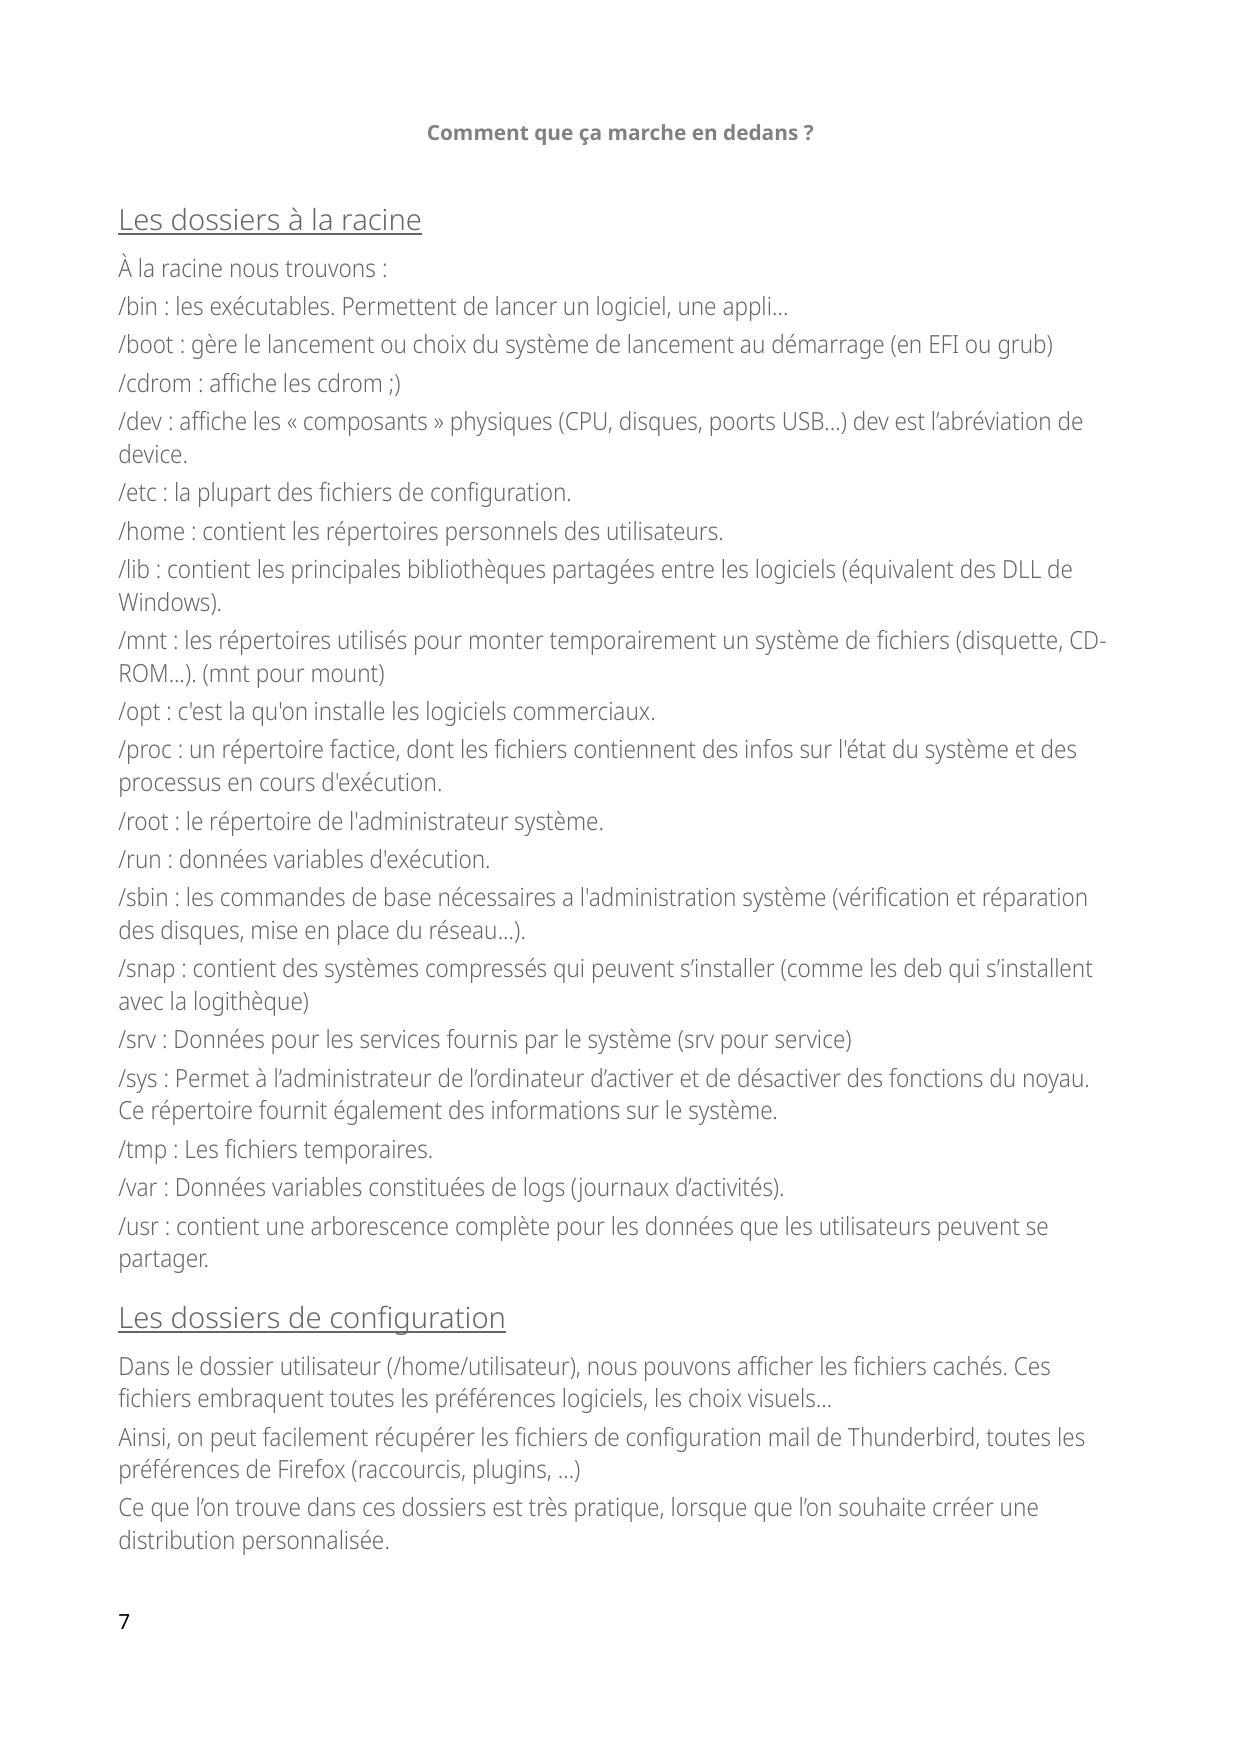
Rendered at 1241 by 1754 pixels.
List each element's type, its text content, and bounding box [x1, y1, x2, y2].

text Ce que l’on trouve dans ces dossiers est très pratique, lorsque que l’on souhaite crréer une distribution personnalisée. [118, 1491, 1122, 1556]
text /dev : affiche les « composants » physiques (CPU, disques, poorts USB…) dev est l’abréviation de device. [118, 405, 1122, 470]
text /mnt : les répertoires utilisés pour monter temporairement un système de fichiers (disquette, CD-ROM...). (mnt pour mount) [118, 624, 1122, 689]
text /home : contient les répertoires personnels des utilisateurs. [118, 514, 1122, 547]
subtitle Les dossiers à la racine [118, 200, 1122, 239]
text /snap : contient des systèmes compressés qui peuvent s’installer (comme les deb qui s’installent avec la logithèque) [118, 952, 1122, 1017]
text /root : le répertoire de l'administrateur système. [118, 804, 1122, 836]
subtitle Les dossiers de configuration [118, 1298, 1122, 1337]
text /bin : les exécutables. Permettent de lancer un logiciel, une appli… [118, 289, 1122, 322]
text Dans le dossier utilisateur (/home/utilisateur), nous pouvons afficher les fichiers cachés. Ces fichiers embraquent toutes les préférences logiciels, les choix visuels… [118, 1349, 1122, 1414]
text /tmp : Les fichiers temporaires. [118, 1132, 1122, 1164]
text /lib : contient les principales bibliothèques partagées entre les logiciels (équivalent des DLL de Windows). [118, 553, 1122, 618]
text /cdrom : affiche les cdrom ;) [118, 366, 1122, 399]
text À la racine nous trouvons : [118, 251, 1122, 284]
text /srv : Données pour les services fournis par le système (srv pour service) [118, 1023, 1122, 1055]
text /etc : la plupart des fichiers de configuration. [118, 476, 1122, 508]
text Ainsi, on peut facilement récupérer les fichiers de configuration mail de Thunderbird, toutes les préférences de Firefox (raccourcis, plugins, …) [118, 1420, 1122, 1485]
text /var : Données variables constituées de logs (journaux d’activités). [118, 1171, 1122, 1203]
text /sbin : les commandes de base nécessaires a l'administration système (vérification et réparation des disques, mise en place du réseau...). [118, 881, 1122, 946]
text /sys : Permet à l’administrateur de l’ordinateur d’activer et de désactiver des fonctions du noyau. Ce répertoire fournit également des informations sur le système. [118, 1061, 1122, 1126]
text /boot : gère le lancement ou choix du système de lancement au démarrage (en EFI ou grub) [118, 328, 1122, 361]
text /opt : c'est la qu'on installe les logiciels commerciaux. [118, 694, 1122, 727]
text /usr : contient une arborescence complète pour les données que les utilisateurs peuvent se partager. [118, 1209, 1122, 1274]
text /proc : un répertoire factice, dont les fichiers contiennent des infos sur l'état du système et des processus en cours d'exécution. [118, 733, 1122, 798]
text /run : données variables d'exécution. [118, 842, 1122, 875]
